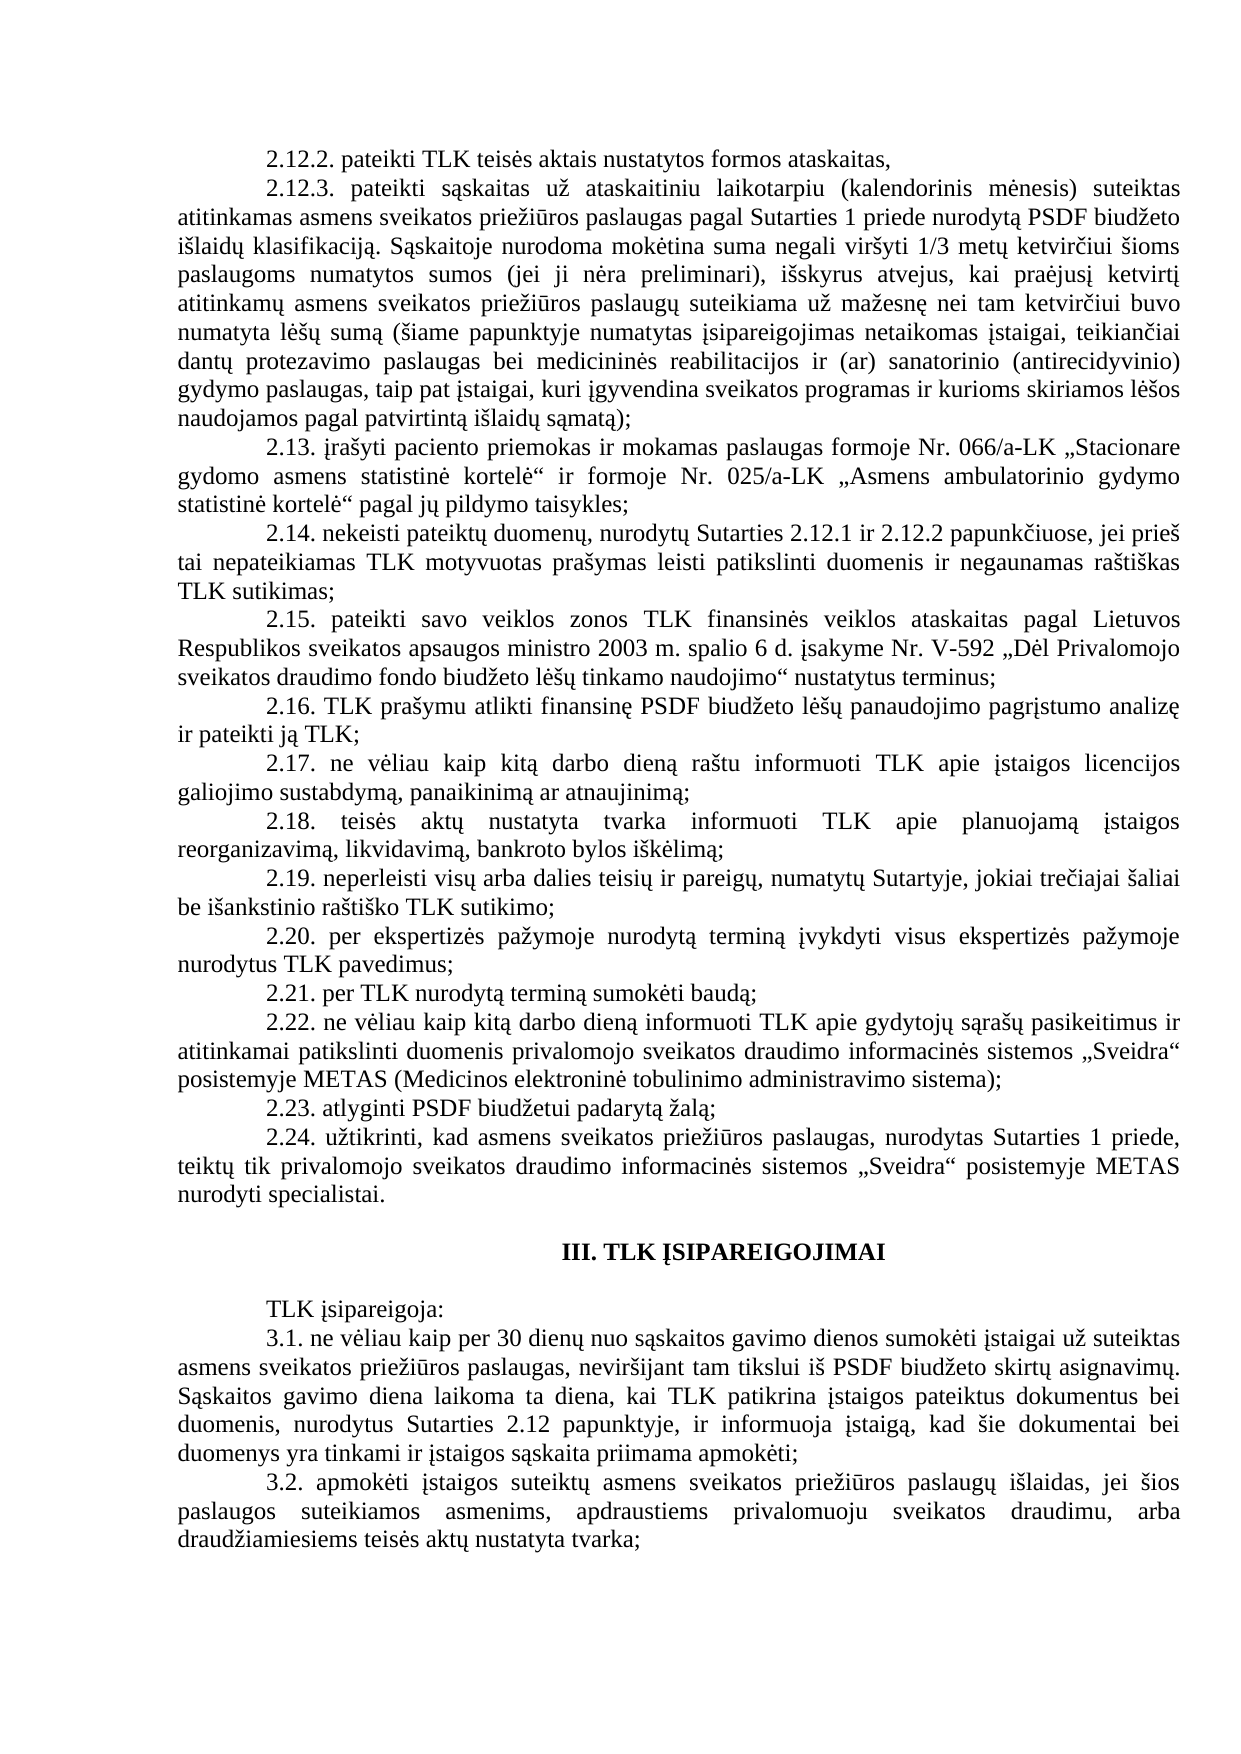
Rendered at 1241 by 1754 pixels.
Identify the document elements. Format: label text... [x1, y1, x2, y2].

text 2.19. neperleisti visų arba dalies teisių ir pareigų, numatytų Sutartyje, jokiai trečiajai šaliai be išankstinio raštiško TLK sutikimo; [177, 863, 1181, 921]
text 2.16. TLK prašymu atlikti finansinę PSDF biudžeto lėšų panaudojimo pagrįstumo analizę ir pateikti ją TLK; [177, 691, 1181, 748]
text 2.15. pateikti savo veiklos zonos TLK finansinės veiklos ataskaitas pagal Lietuvos Respublikos sveikatos apsaugos ministro 2003 m. spalio 6 d. įsakyme Nr. V-592 „Dėl Privalomojo sveikatos draudimo fondo biudžeto lėšų tinkamo naudojimo“ nustatytus terminus; [177, 604, 1181, 691]
text 2.21. per TLK nurodytą terminą sumokėti baudą; [177, 978, 1181, 1007]
text 2.14. nekeisti pateiktų duomenų, nurodytų Sutarties 2.12.1 ir 2.12.2 papunkčiuose, jei prieš tai nepateikiamas TLK motyvuotas prašymas leisti patikslinti duomenis ir negaunamas raštiškas TLK sutikimas; [177, 518, 1181, 604]
text 3.2. apmokėti įstaigos suteiktų asmens sveikatos priežiūros paslaugų išlaidas, jei šios paslaugos suteikiamos asmenims, apdraustiems privalomuoju sveikatos draudimu, arba draudžiamiesiems teisės aktų nustatyta tvarka; [177, 1467, 1181, 1553]
text TLK įsipareigoja: [177, 1294, 1181, 1323]
text 2.13. įrašyti paciento priemokas ir mokamas paslaugas formoje Nr. 066/a-LK „Stacionare gydomo asmens statistinė kortelė“ ir formoje Nr. 025/a-LK „Asmens ambulatorinio gydymo statistinė kortelė“ pagal jų pildymo taisykles; [177, 432, 1181, 518]
text 2.23. atlyginti PSDF biudžetui padarytą žalą; [177, 1093, 1181, 1122]
text 2.24. užtikrinti, kad asmens sveikatos priežiūros paslaugas, nurodytas Sutarties 1 priede, teiktų tik privalomojo sveikatos draudimo informacinės sistemos „Sveidra“ posistemyje METAS nurodyti specialistai. [177, 1122, 1181, 1208]
text 2.22. ne vėliau kaip kitą darbo dieną informuoti TLK apie gydytojų sąrašų pasikeitimus ir atitinkamai patikslinti duomenis privalomojo sveikatos draudimo informacinės sistemos „Sveidra“ posistemyje METAS (Medicinos elektroninė tobulinimo administravimo sistema); [177, 1007, 1181, 1093]
text 2.12.2. pateikti TLK teisės aktais nustatytos formos ataskaitas, [177, 144, 1181, 173]
text 2.20. per ekspertizės pažymoje nurodytą terminą įvykdyti visus ekspertizės pažymoje nurodytus TLK pavedimus; [177, 921, 1181, 978]
text 2.17. ne vėliau kaip kitą darbo dieną raštu informuoti TLK apie įstaigos licencijos galiojimo sustabdymą, panaikinimą ar atnaujinimą; [177, 748, 1181, 806]
text III. TLK ĮSIPAREIGOJIMAI [177, 1237, 1181, 1266]
text 2.12.3. pateikti sąskaitas už ataskaitiniu laikotarpiu (kalendorinis mėnesis) suteiktas atitinkamas asmens sveikatos priežiūros paslaugas pagal Sutarties 1 priede nurodytą PSDF biudžeto išlaidų klasifikaciją. Sąskaitoje nurodoma mokėtina suma negali viršyti 1/3 metų ketvirčiui šioms paslaugoms numatytos sumos (jei ji nėra preliminari), išskyrus atvejus, kai praėjusį ketvirtį atitinkamų asmens sveikatos priežiūros paslaugų suteikiama už mažesnę nei tam ketvirčiui buvo numatyta lėšų sumą (šiame papunktyje numatytas įsipareigojimas netaikomas įstaigai, teikiančiai dantų protezavimo paslaugas bei medicininės reabilitacijos ir (ar) sanatorinio (antirecidyvinio) gydymo paslaugas, taip pat įstaigai, kuri įgyvendina sveikatos programas ir kurioms skiriamos lėšos naudojamos pagal patvirtintą išlaidų sąmatą); [177, 173, 1181, 432]
text 3.1. ne vėliau kaip per 30 dienų nuo sąskaitos gavimo dienos sumokėti įstaigai už suteiktas asmens sveikatos priežiūros paslaugas, neviršijant tam tikslui iš PSDF biudžeto skirtų asignavimų. Sąskaitos gavimo diena laikoma ta diena, kai TLK patikrina įstaigos pateiktus dokumentus bei duomenis, nurodytus Sutarties 2.12 papunktyje, ir informuoja įstaigą, kad šie dokumentai bei duomenys yra tinkami ir įstaigos sąskaita priimama apmokėti; [177, 1323, 1181, 1467]
text 2.18. teisės aktų nustatyta tvarka informuoti TLK apie planuojamą įstaigos reorganizavimą, likvidavimą, bankroto bylos iškėlimą; [177, 806, 1181, 863]
